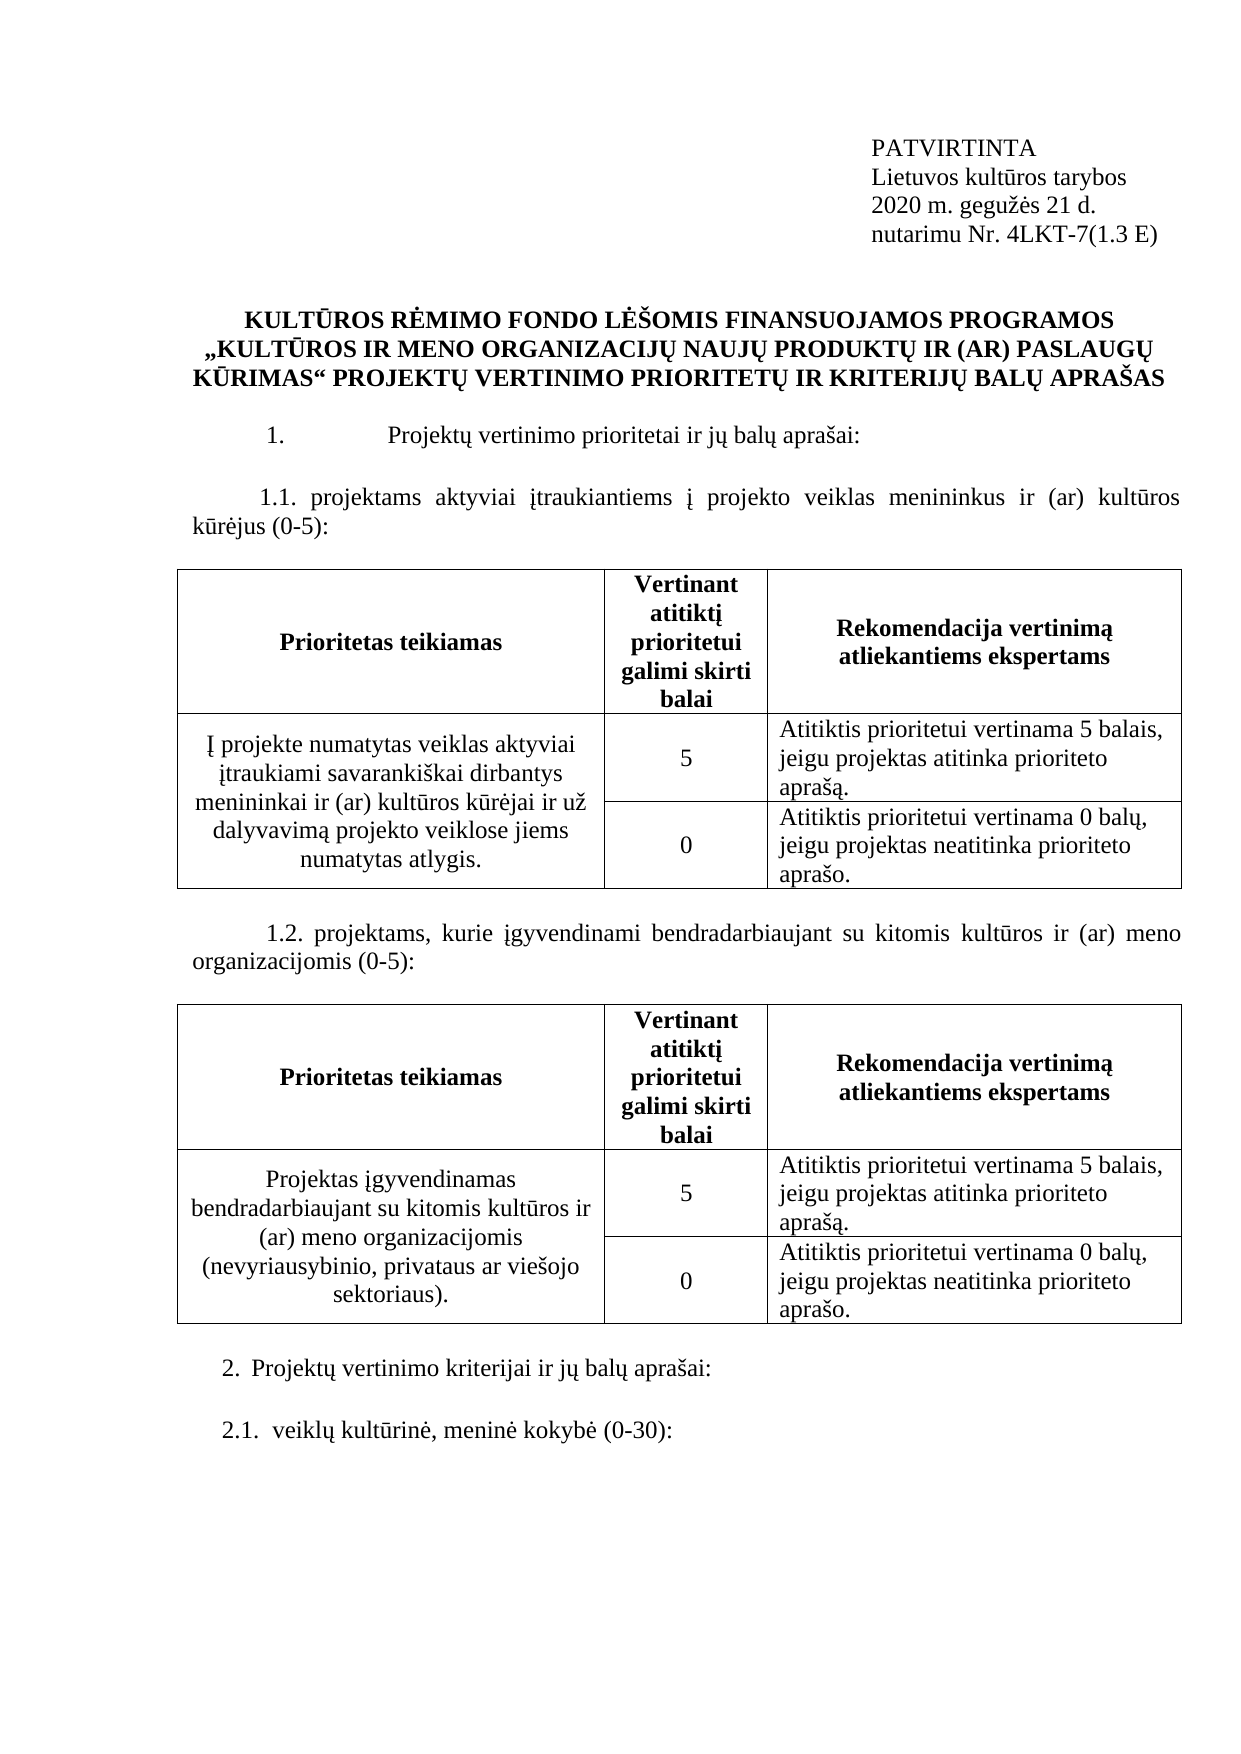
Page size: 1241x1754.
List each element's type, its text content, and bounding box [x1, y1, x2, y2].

table_cell 0 [605, 802, 767, 888]
text 2.1. veiklų kultūrinė, meninė kokybė (0-30): [192, 1415, 1181, 1443]
table_header Vertinant atitiktį prioritetui galimi skirti balai [605, 570, 767, 713]
table_header Rekomendacija vertinimą atliekantiems ekspertams [768, 1005, 1181, 1149]
table_cell 5 [605, 714, 767, 801]
table_cell Projektas įgyvendinamas bendradarbiaujant su kitomis kultūros ir (ar) meno organizacijomis (nevyriausybinio, privataus ar viešojo sektoriaus). [178, 1150, 604, 1323]
table_header Prioritetas teikiamas [178, 1005, 604, 1149]
text Lietuvos kultūros tarybos [177, 162, 1181, 190]
table_cell Į projekte numatytas veiklas aktyviai įtraukiami savarankiškai dirbantys menininkai ir (ar) kultūros kūrėjai ir už dalyvavimą projekto veiklose jiems numatytas atlygis. [178, 714, 604, 888]
table_cell 5 [605, 1150, 767, 1236]
table_cell 0 [605, 1237, 767, 1323]
text 2. Projektų vertinimo kriterijai ir jų balų aprašai: [177, 1353, 1181, 1382]
table_cell Atitiktis prioritetui vertinama 0 balų, jeigu projektas neatitinka prioriteto aprašo. [768, 802, 1181, 888]
text PATVIRTINTA [177, 133, 1181, 162]
text 1.2. projektams, kurie įgyvendinami bendradarbiaujant su kitomis kultūros ir (ar) meno organizacijomis (0-5): [192, 918, 1181, 975]
table_header Rekomendacija vertinimą atliekantiems ekspertams [768, 570, 1181, 713]
table_cell Atitiktis prioritetui vertinama 5 balais, jeigu projektas atitinka prioriteto aprašą. [768, 1150, 1181, 1236]
table_header Prioritetas teikiamas [178, 570, 604, 713]
text nutarimu Nr. 4LKT-7(1.3 E) [177, 219, 1181, 248]
table_header Vertinant atitiktį prioritetui galimi skirti balai [605, 1005, 767, 1149]
text 2020 m. gegužės 21 d. [177, 190, 1181, 219]
table_cell Atitiktis prioritetui vertinama 0 balų, jeigu projektas neatitinka prioriteto aprašo. [768, 1237, 1181, 1323]
text KULTŪROS RĖMIMO FONDO LĖŠOMIS FINANSUOJAMOS PROGRAMOS „KULTŪROS IR MENO ORGANIZACIJŲ NAUJŲ PRODUKTŲ IR (AR) PASLAUGŲ KŪRIMAS“ PROJEKTŲ VERTINIMO PRIORITETŲ IR KRITERIJŲ BALŲ APRAŠAS [177, 305, 1181, 392]
text 1.1. projektams aktyviai įtraukiantiems į projekto veiklas menininkus ir (ar) kultūros kūrėjus (0-5): [192, 482, 1181, 540]
text 1. Projektų vertinimo prioritetai ir jų balų aprašai: [252, 420, 1181, 449]
table_cell Atitiktis prioritetui vertinama 5 balais, jeigu projektas atitinka prioriteto aprašą. [768, 714, 1181, 801]
